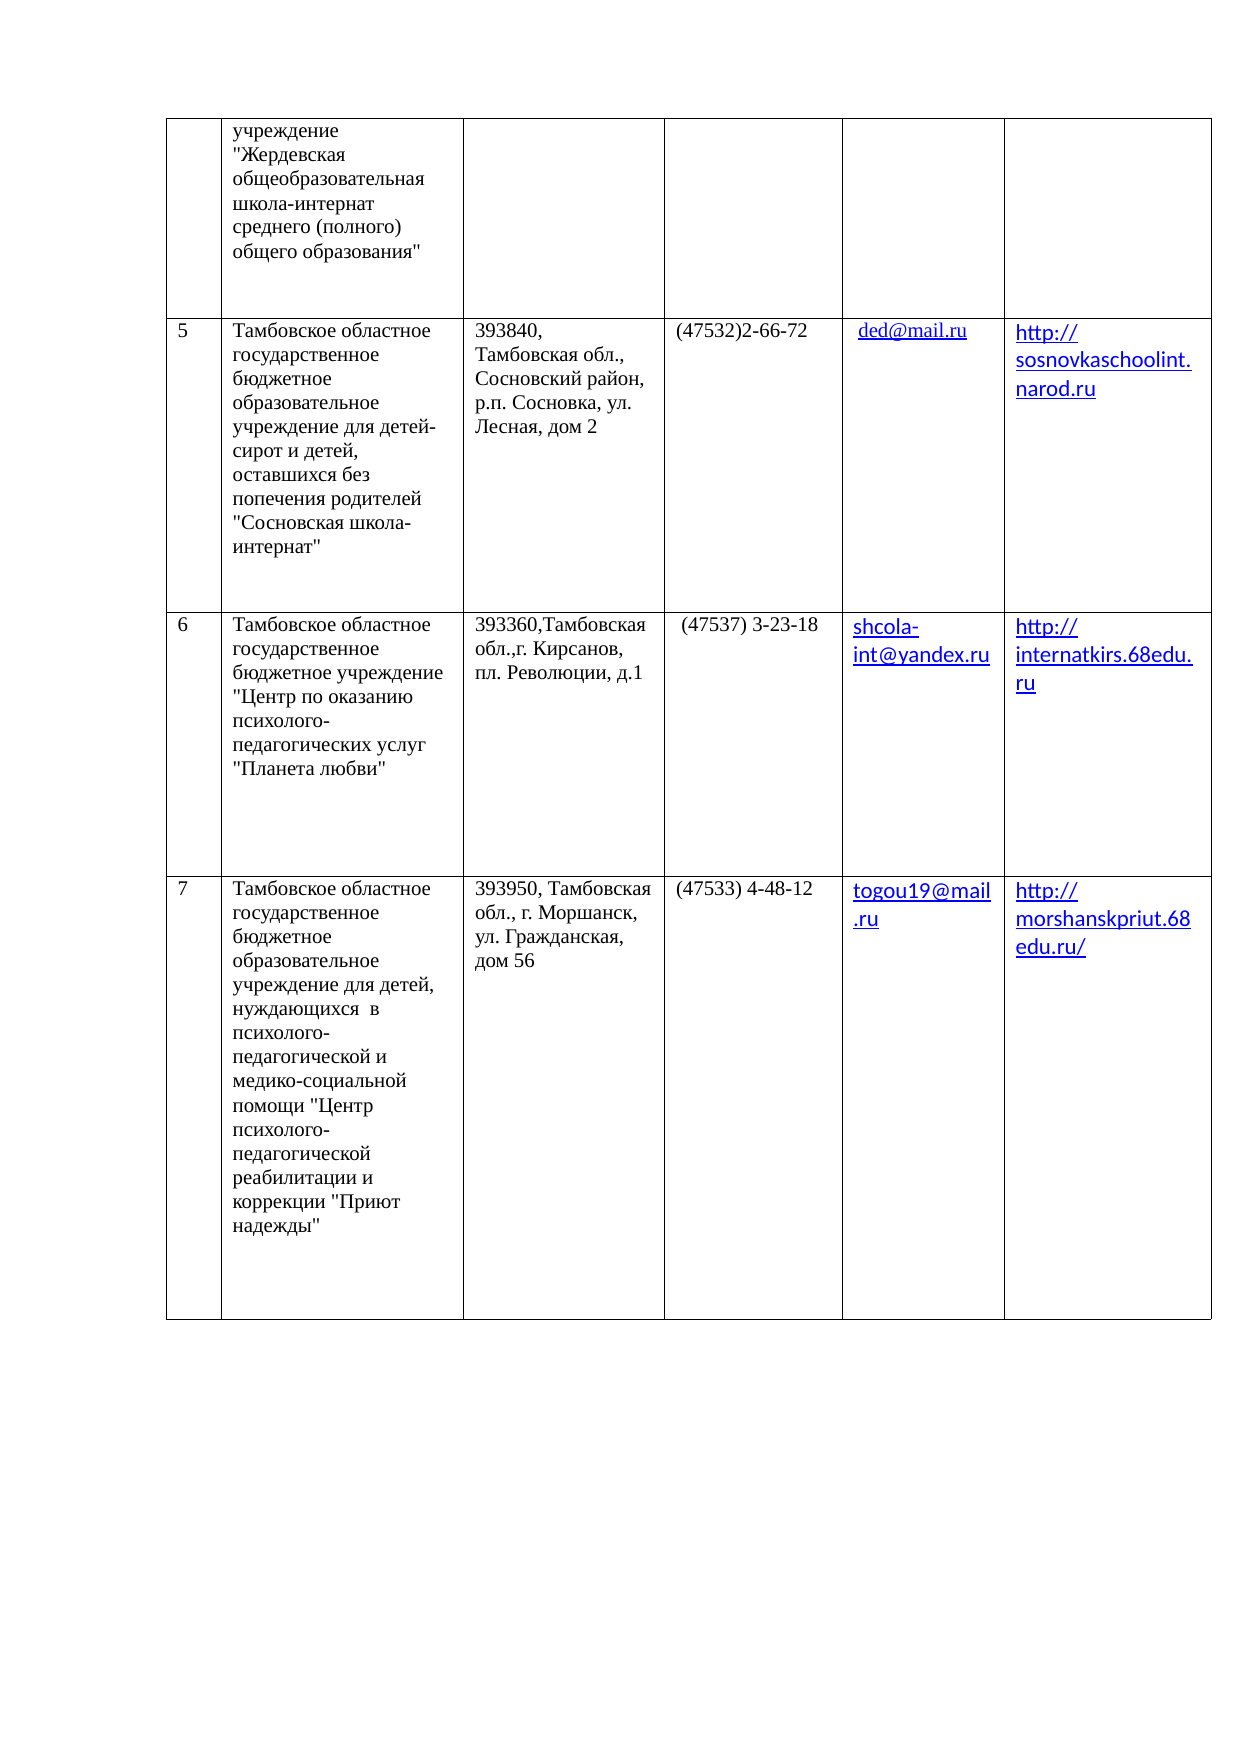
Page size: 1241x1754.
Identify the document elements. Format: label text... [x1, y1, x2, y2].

table_cell Тамбовское областное государственное бюджетное учреждение "Центр по оказанию психолого-педагогических услуг "Планета любви" [222, 613, 463, 876]
table_cell [1005, 119, 1211, 317]
table_cell (47533) 4-48-12 [665, 877, 842, 1319]
table_cell 5 [167, 319, 221, 612]
table_cell ded@mail.ru [843, 319, 1004, 612]
table_cell http://sosnovkaschoolint.narod.ru [1005, 319, 1211, 612]
table_cell [464, 119, 664, 317]
table_cell учреждение "Жердевская общеобразовательная школа-интернат среднего (полного) общего образования" [222, 119, 463, 317]
table_cell http://internatkirs.68edu.ru [1005, 613, 1211, 876]
table_cell 6 [167, 613, 221, 876]
table_cell shcola-int@yandex.ru [843, 613, 1004, 876]
table_cell Тамбовское областное государственное бюджетное образовательное учреждение для детей-сирот и детей, оставшихся без попечения родителей "Сосновская школа-интернат" [222, 319, 463, 612]
table_cell togou19@mail.ru [843, 877, 1004, 1319]
table_cell [843, 119, 1004, 317]
table_cell (47532)2-66-72 [665, 319, 842, 612]
table_cell [665, 119, 842, 317]
table_cell 393950, Тамбовская обл., г. Моршанск, ул. Гражданская, дом 56 [464, 877, 664, 1319]
table_cell 7 [167, 877, 221, 1319]
table_cell 393360,Тамбовская обл.,г. Кирсанов, пл. Революции, д.1 [464, 613, 664, 876]
table_cell [167, 119, 221, 317]
table_cell http://morshanskpriut.68edu.ru/ [1005, 877, 1211, 1319]
table_cell 393840, Тамбовская обл., Сосновский район, р.п. Сосновка, ул. Лесная, дом 2 [464, 319, 664, 612]
table_cell Тамбовское областное государственное бюджетное образовательное учреждение для детей, нуждающихся в психолого-педагогической и медико-социальной помощи "Центр психолого-педагогической реабилитации и коррекции "Приют надежды" [222, 877, 463, 1319]
table_cell (47537) 3-23-18 [665, 613, 842, 876]
